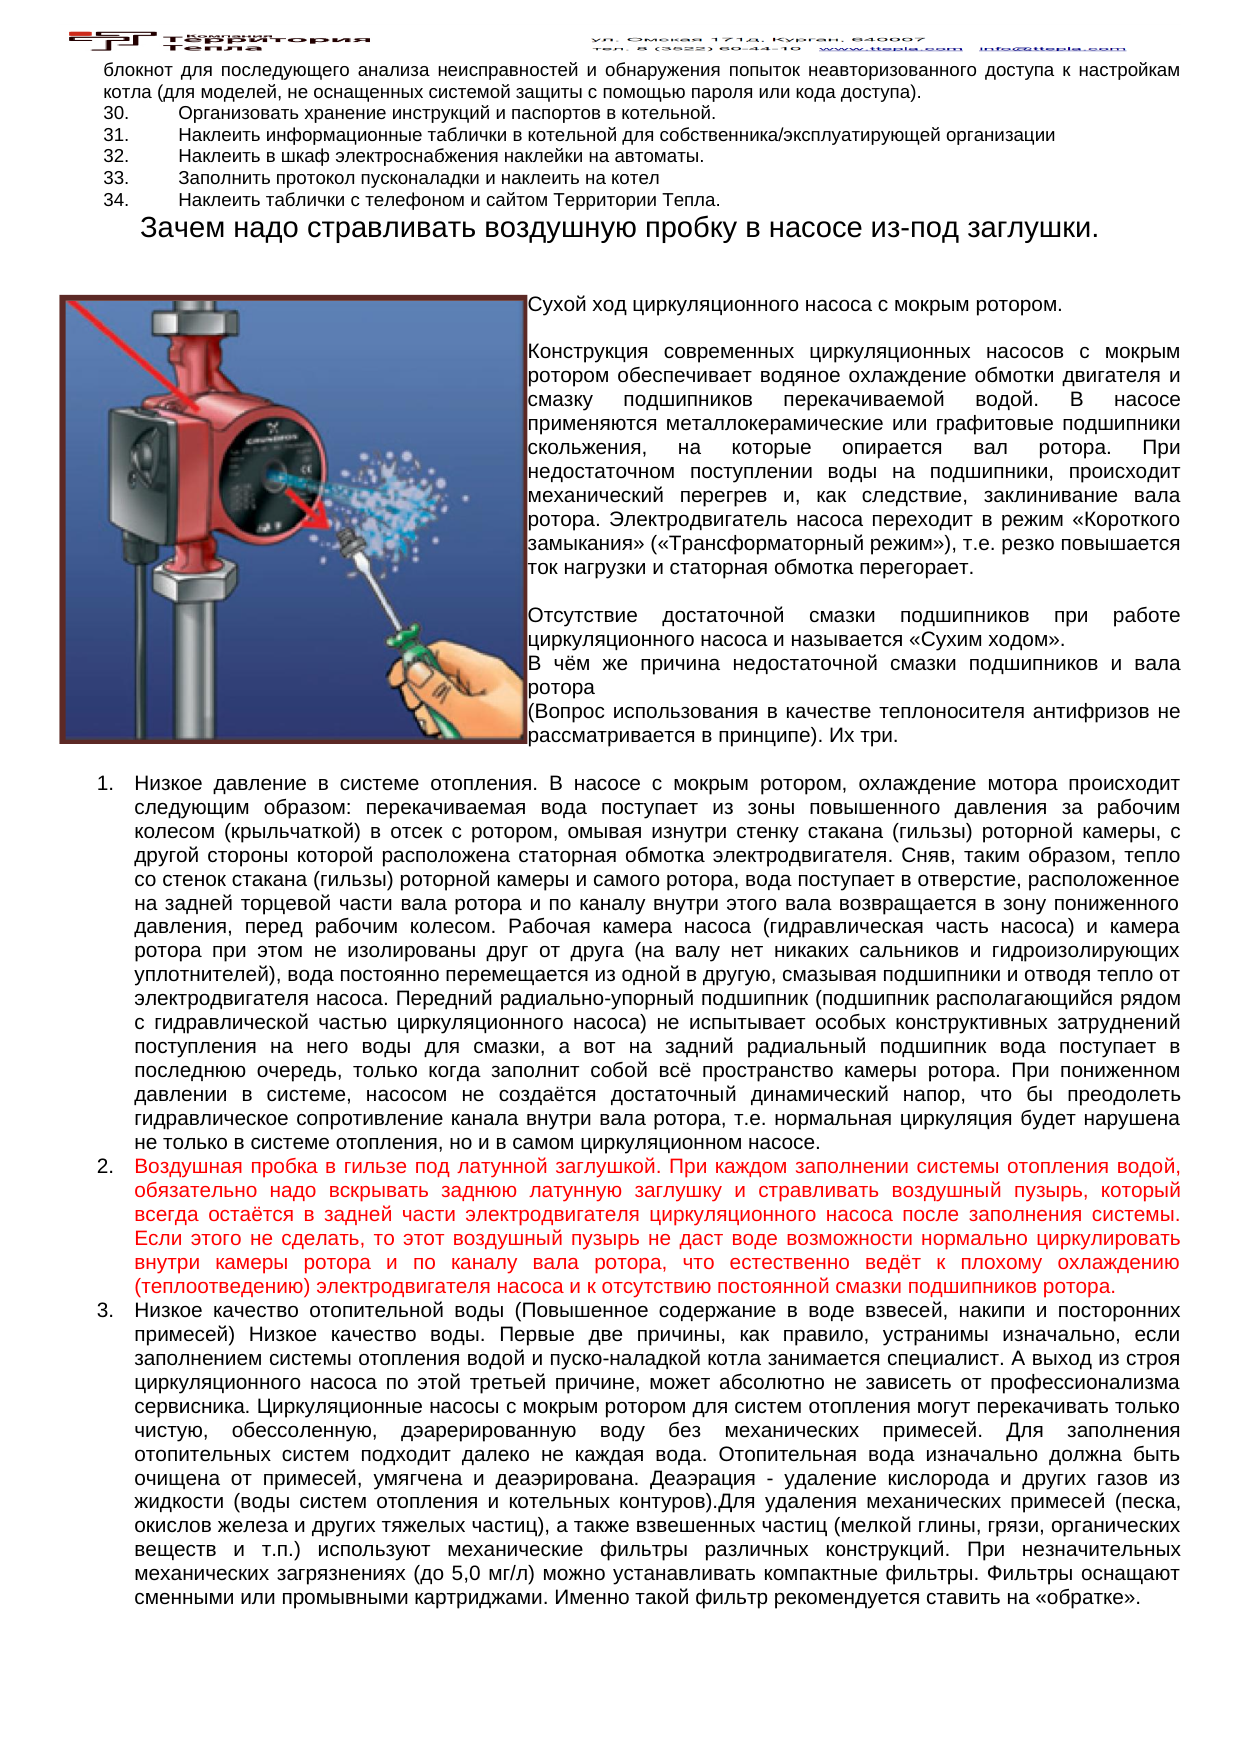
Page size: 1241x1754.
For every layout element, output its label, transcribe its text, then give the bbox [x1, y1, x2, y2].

list Наклеить таблички с телефоном и сайтом Территории Тепла. [103, 188, 1181, 210]
text Зачем надо стравливать воздушную пробку в насосе из-под заглушки. [59, 210, 1181, 243]
list Низкое давление в системе отопления. В насосе с мокрым ротором, охлаждение мотора происходит следующим образом: перекачиваемая вода поступает из зоны повышенного давления за рабочим колесом (крыльчаткой) в отсек с ротором, омывая изнутри стенку стакана (гильзы) роторной камеры, с другой стороны которой расположена статорная обмотка электродвигателя. Сняв, таким образом, тепло со стенок стакана (гильзы) роторной камеры и самого ротора, вода поступает в отверстие, расположенное на задней торцевой части вала ротора и по каналу внутри этого вала возвращается в зону пониженного давления, перед рабочим колесом. Рабочая камера насоса (гидравлическая часть насоса) и камера ротора при этом не изолированы друг от друга (на валу нет никаких сальников и гидроизолирующих уплотнителей), вода постоянно перемещается из одной в другую, смазывая подшипники и отводя тепло от электродвигателя насоса. Передний радиально-упорный подшипник (подшипник располагающийся рядом с гидравлической частью циркуляционного насоса) не испытывает особых конструктивных затруднений поступления на него воды для смазки, а вот на задний радиальный подшипник вода поступает в последнюю очередь, только когда заполнит собой всё пространство камеры ротора. При пониженном давлении в системе, насосом не создаётся достаточный динамический напор, что бы преодолеть гидравлическое сопротивление канала внутри вала ротора, т.е. нормальная циркуляция будет нарушена не только в системе отопления, но и в самом циркуляционном насосе. [97, 771, 1181, 1154]
text Отсутствие достаточной смазки подшипников при работе циркуляционного насоса и называется «Сухим ходом». [528, 603, 1181, 651]
text (Вопрос использования в качестве теплоносителя антифризов не рассматривается в принципе). Их три. [59, 699, 1181, 747]
picture [59, 292, 528, 744]
list Заполнить протокол пусконаладки и наклеить на котел [103, 167, 1181, 188]
list Организовать хранение инструкций и паспортов в котельной. [103, 102, 1181, 124]
picture [59, 24, 1182, 59]
text Сухой ход циркуляционного насоса с мокрым ротором. [59, 291, 1181, 315]
text В чём же причина недостаточной смазки подшипников и вала ротора [528, 651, 1181, 699]
list Наклеить в шкаф электроснабжения наклейки на автоматы. [103, 145, 1181, 167]
list Низкое качество отопительной воды (Повышенное содержание в воде взвесей, накипи и посторонних примесей) Низкое качество воды. Первые две причины, как правило, устранимы изначально, если заполнением системы отопления водой и пуско-наладкой котла занимается специалист. А выход из строя циркуляционного насоса по этой третьей причине, может абсолютно не зависеть от профессионализма сервисника. Циркуляционные насосы с мокрым ротором для систем отопления могут перекачивать только чистую, обессоленную, дэарерированную воду без механических примесей. Для заполнения отопительных систем подходит далеко не каждая вода. Отопительная вода изначально должна быть очищена от примесей, умягчена и деаэрирована. Деаэрация - удаление кислорода и других газов из жидкости (воды систем отопления и котельных контуров).Для удаления механических примесей (песка, окислов железа и других тяжелых частиц), а также взвешенных частиц (мелкой глины, грязи, органических веществ и т.п.) используют механические фильтры различных конструкций. При незначительных механических загрязнениях (до 5,0 мг/л) можно устанавливать компактные фильтры. Фильтры оснащают сменными или промывными картриджами. Именно такой фильтр рекомендуется ставить на «обратке». [97, 1298, 1181, 1609]
list блокнот для последующего анализа неисправностей и обнаружения попыток неавторизованного доступа к настройкам котла (для моделей, не оснащенных системой защиты с помощью пароля или кода доступа). [103, 59, 1181, 102]
list Наклеить информационные таблички в котельной для собственника/эксплуатирующей организации [103, 124, 1181, 145]
text Конструкция современных циркуляционных насосов с мокрым ротором обеспечивает водяное охлаждение обмотки двигателя и смазку подшипников перекачиваемой водой. В насосе применяются металлокерамические или графитовые подшипники скольжения, на которые опирается вал ротора. При недостаточном поступлении воды на подшипники, происходит механический перегрев и, как следствие, заклинивание вала ротора. Электродвигатель насоса переходит в режим «Короткого замыкания» («Трансформаторный режим»), т.е. резко повышается ток нагрузки и статорная обмотка перегорает. [528, 339, 1181, 579]
list Воздушная пробка в гильзе под латунной заглушкой. При каждом заполнении системы отопления водой, обязательно надо вскрывать заднюю латунную заглушку и стравливать воздушный пузырь, который всегда остаётся в задней части электродвигателя циркуляционного насоса после заполнения системы. Если этого не сделать, то этот воздушный пузырь не даст воде возможности нормально циркулировать внутри камеры ротора и по каналу вала ротора, что естественно ведёт к плохому охлаждению (теплоотведению) электродвигателя насоса и к отсутствию постоянной смазки подшипников ротора. [97, 1154, 1181, 1298]
